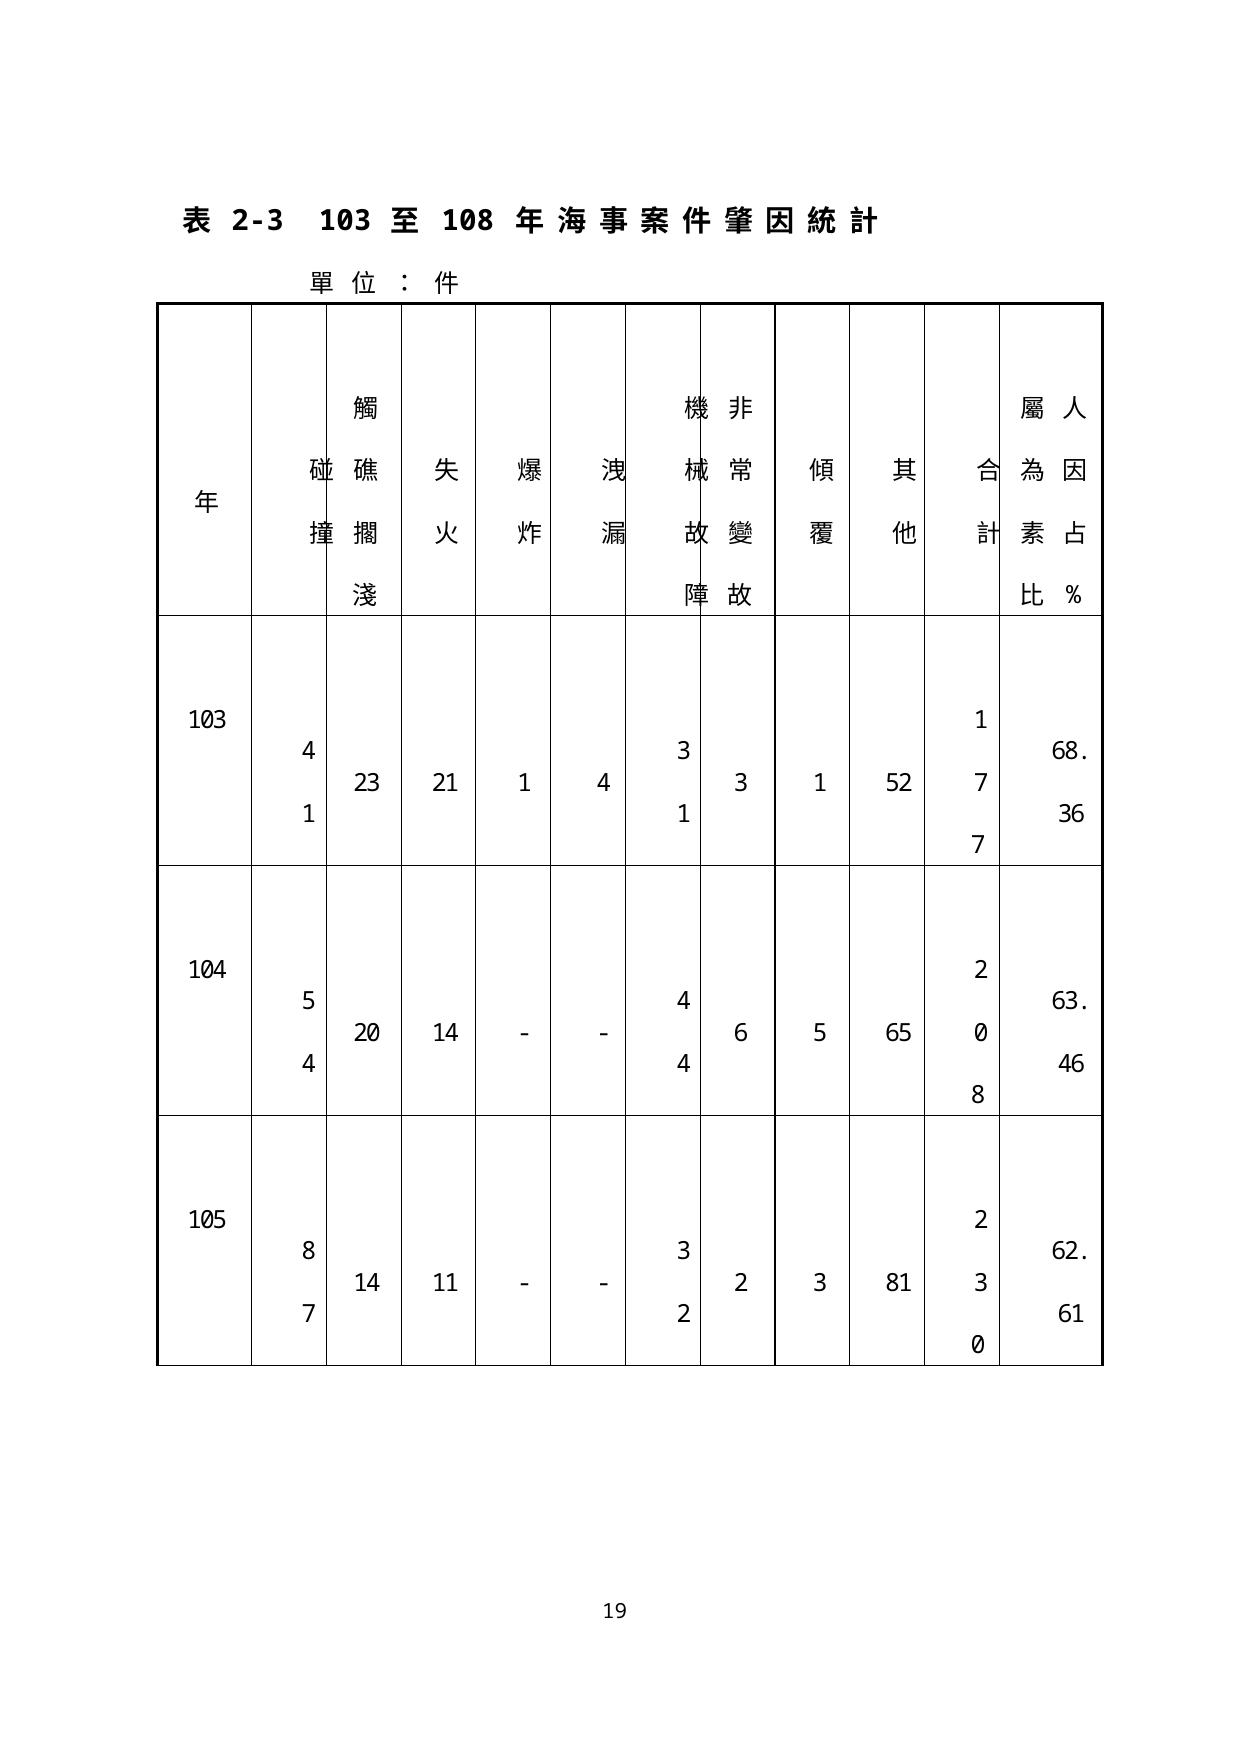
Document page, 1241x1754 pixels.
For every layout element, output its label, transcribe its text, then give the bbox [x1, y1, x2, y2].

table_cell 54 [252, 866, 326, 1115]
table_header 機械故障 [626, 305, 700, 615]
table_cell 81 [850, 1116, 924, 1365]
table_cell 65 [850, 866, 924, 1115]
table_cell 4 [551, 616, 625, 865]
table_cell 44 [626, 866, 700, 1115]
table_cell 1 [476, 616, 550, 865]
table_cell - [551, 1116, 625, 1365]
table_cell - [476, 866, 550, 1115]
table_cell 21 [402, 616, 475, 865]
table_cell 103 [159, 616, 251, 865]
table_cell 87 [252, 1116, 326, 1365]
table_header 觸礁擱淺 [327, 305, 401, 615]
table_cell 68.36 [1000, 616, 1101, 865]
table_cell 208 [925, 866, 999, 1115]
table_cell 6 [701, 866, 774, 1115]
table_cell 5 [776, 866, 849, 1115]
table_header 屬人為因素占比% [1000, 305, 1101, 615]
table_cell 11 [402, 1116, 475, 1365]
table_cell 177 [925, 616, 999, 865]
table_cell 62.61 [1000, 1116, 1101, 1365]
table_cell 23 [327, 616, 401, 865]
table_header 非常變故 [701, 305, 774, 615]
table_header 其他 [850, 305, 924, 615]
table_cell 41 [252, 616, 326, 865]
table_cell 3 [701, 616, 774, 865]
table_cell 1 [776, 616, 849, 865]
table_cell 63.46 [1000, 866, 1101, 1115]
table_header 傾覆 [776, 305, 849, 615]
table_cell 31 [626, 616, 700, 865]
table_header 年 [159, 305, 251, 615]
table_cell 32 [626, 1116, 700, 1365]
table_cell 104 [159, 866, 251, 1115]
table_cell 20 [327, 866, 401, 1115]
table_header 失火 [402, 305, 475, 615]
table_cell 105 [159, 1116, 251, 1365]
table_cell 52 [850, 616, 924, 865]
table_cell 230 [925, 1116, 999, 1365]
table_cell 14 [402, 866, 475, 1115]
table_cell 14 [327, 1116, 401, 1365]
table_cell - [551, 866, 625, 1115]
table_header 碰撞 [252, 305, 326, 615]
table_header 合計 [925, 305, 999, 615]
table_cell 2 [701, 1116, 774, 1365]
table_header 洩漏 [551, 305, 625, 615]
table_cell - [476, 1116, 550, 1365]
table_header 爆炸 [476, 305, 550, 615]
table_cell 3 [776, 1116, 849, 1365]
text 表2-3 103至108年海事案件肇因統計 單位：件 [161, 177, 1051, 302]
